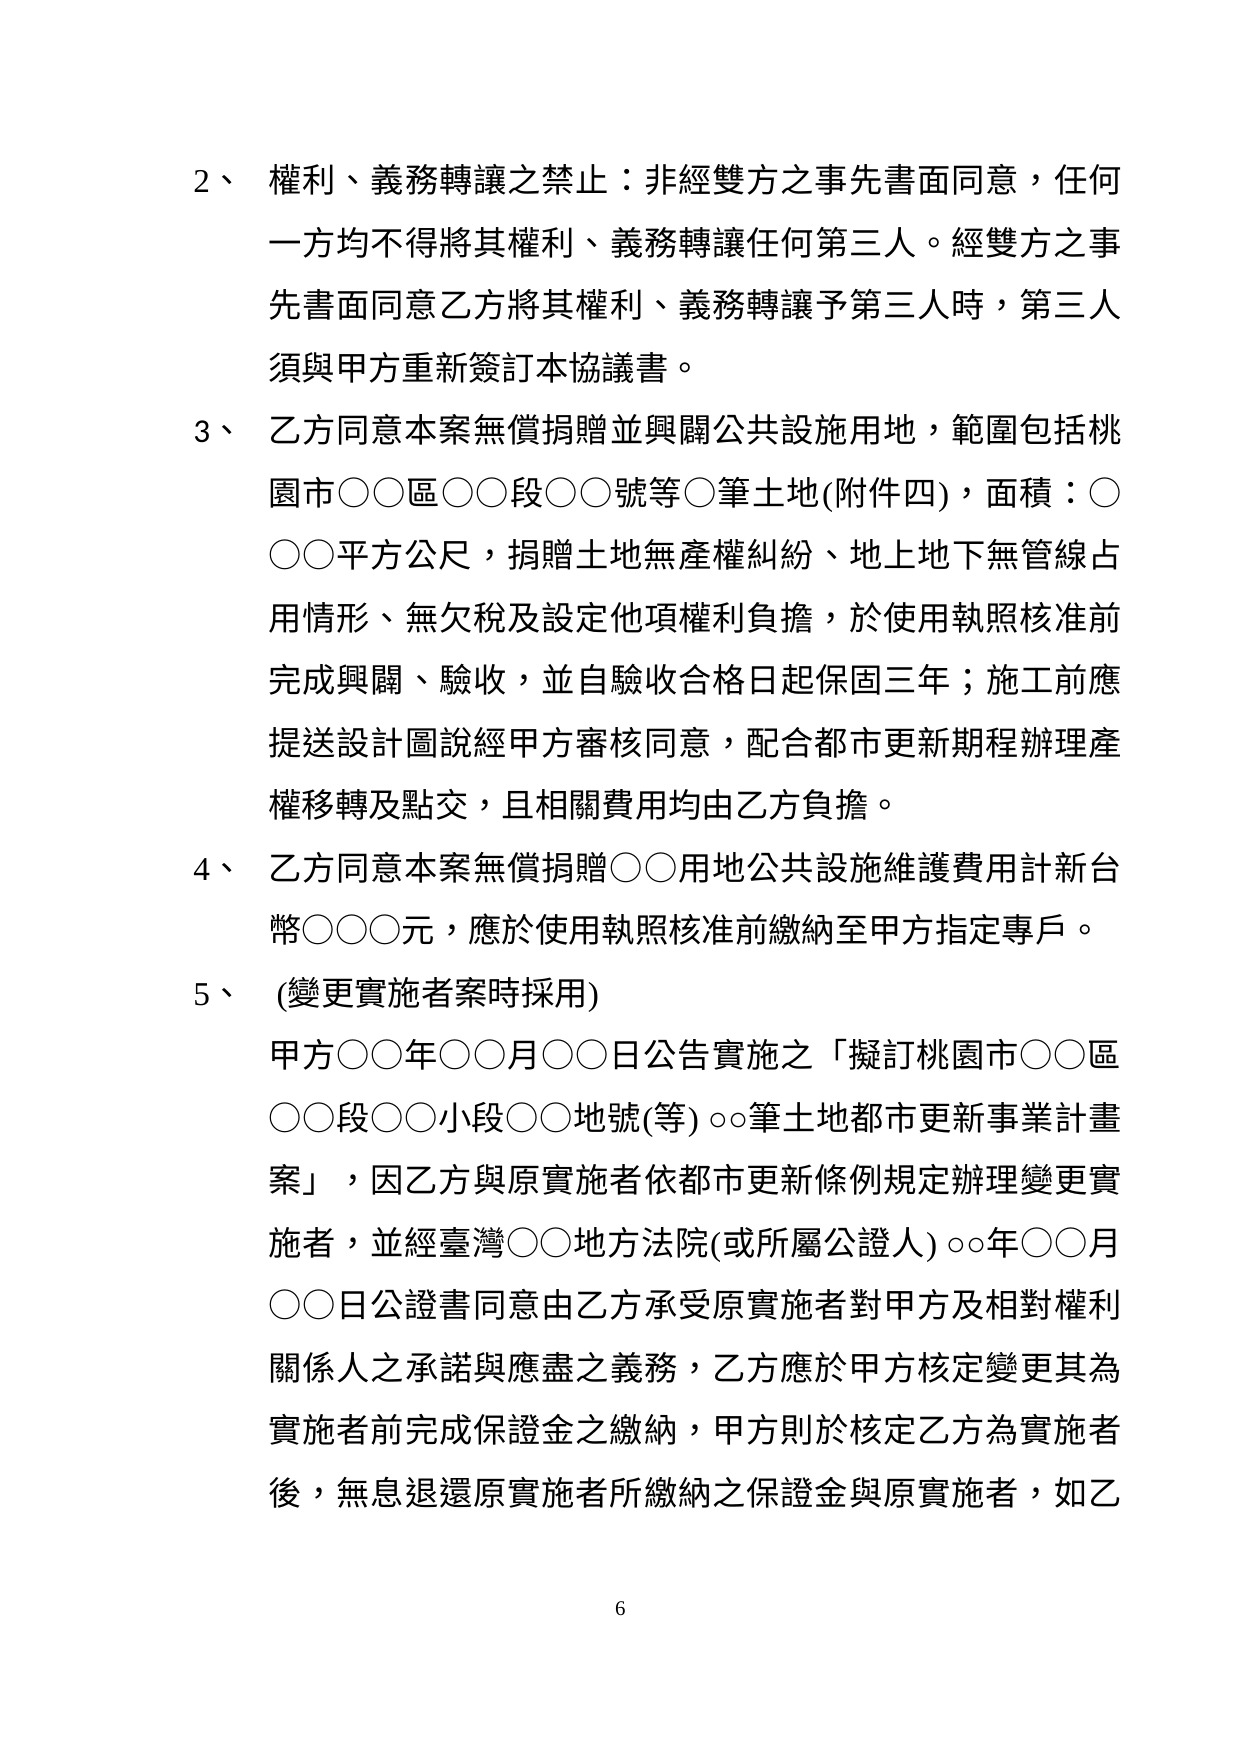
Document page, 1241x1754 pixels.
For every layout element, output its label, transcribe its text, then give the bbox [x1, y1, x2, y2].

list 權利、義務轉讓之禁止：非經雙方之事先書面同意，任何一方均不得將其權利、義務轉讓任何第三人。經雙方之事先書面同意乙方將其權利、義務轉讓予第三人時，第三人須與甲方重新簽訂本協議書。 [193, 136, 1122, 386]
list (變更實施者案時採用) [193, 949, 1122, 1011]
text 甲方○○年○○月○○日公告實施之「擬訂桃園市○○區○○段○○小段○○地號(等) ○○筆土地都市更新事業計畫案」，因乙方與原實施者依都市更新條例規定辦理變更實施者，並經臺灣○○地方法院(或所屬公證人) ○○年○○月○○日公證書同意由乙方承受原實施者對甲方及相對權利關係人之承諾與應盡之義務，乙方應於甲方核定變更其為實施者前完成保證金之繳納，甲方則於核定乙方為實施者後，無息退還原實施者所繳納之保證金與原實施者，如乙 [268, 1011, 1122, 1511]
list 乙方同意本案無償捐贈並興闢公共設施用地，範圍包括桃園市○○區○○段○○號等○筆土地(附件四)，面積：○○○平方公尺，捐贈土地無產權糾紛、地上地下無管線占用情形、無欠稅及設定他項權利負擔，於使用執照核准前完成興闢、驗收，並自驗收合格日起保固三年；施工前應提送設計圖說經甲方審核同意，配合都市更新期程辦理產權移轉及點交，且相關費用均由乙方負擔。 [193, 386, 1122, 824]
list 乙方同意本案無償捐贈○○用地公共設施維護費用計新台幣○○○元，應於使用執照核准前繳納至甲方指定專戶。 [193, 824, 1122, 949]
